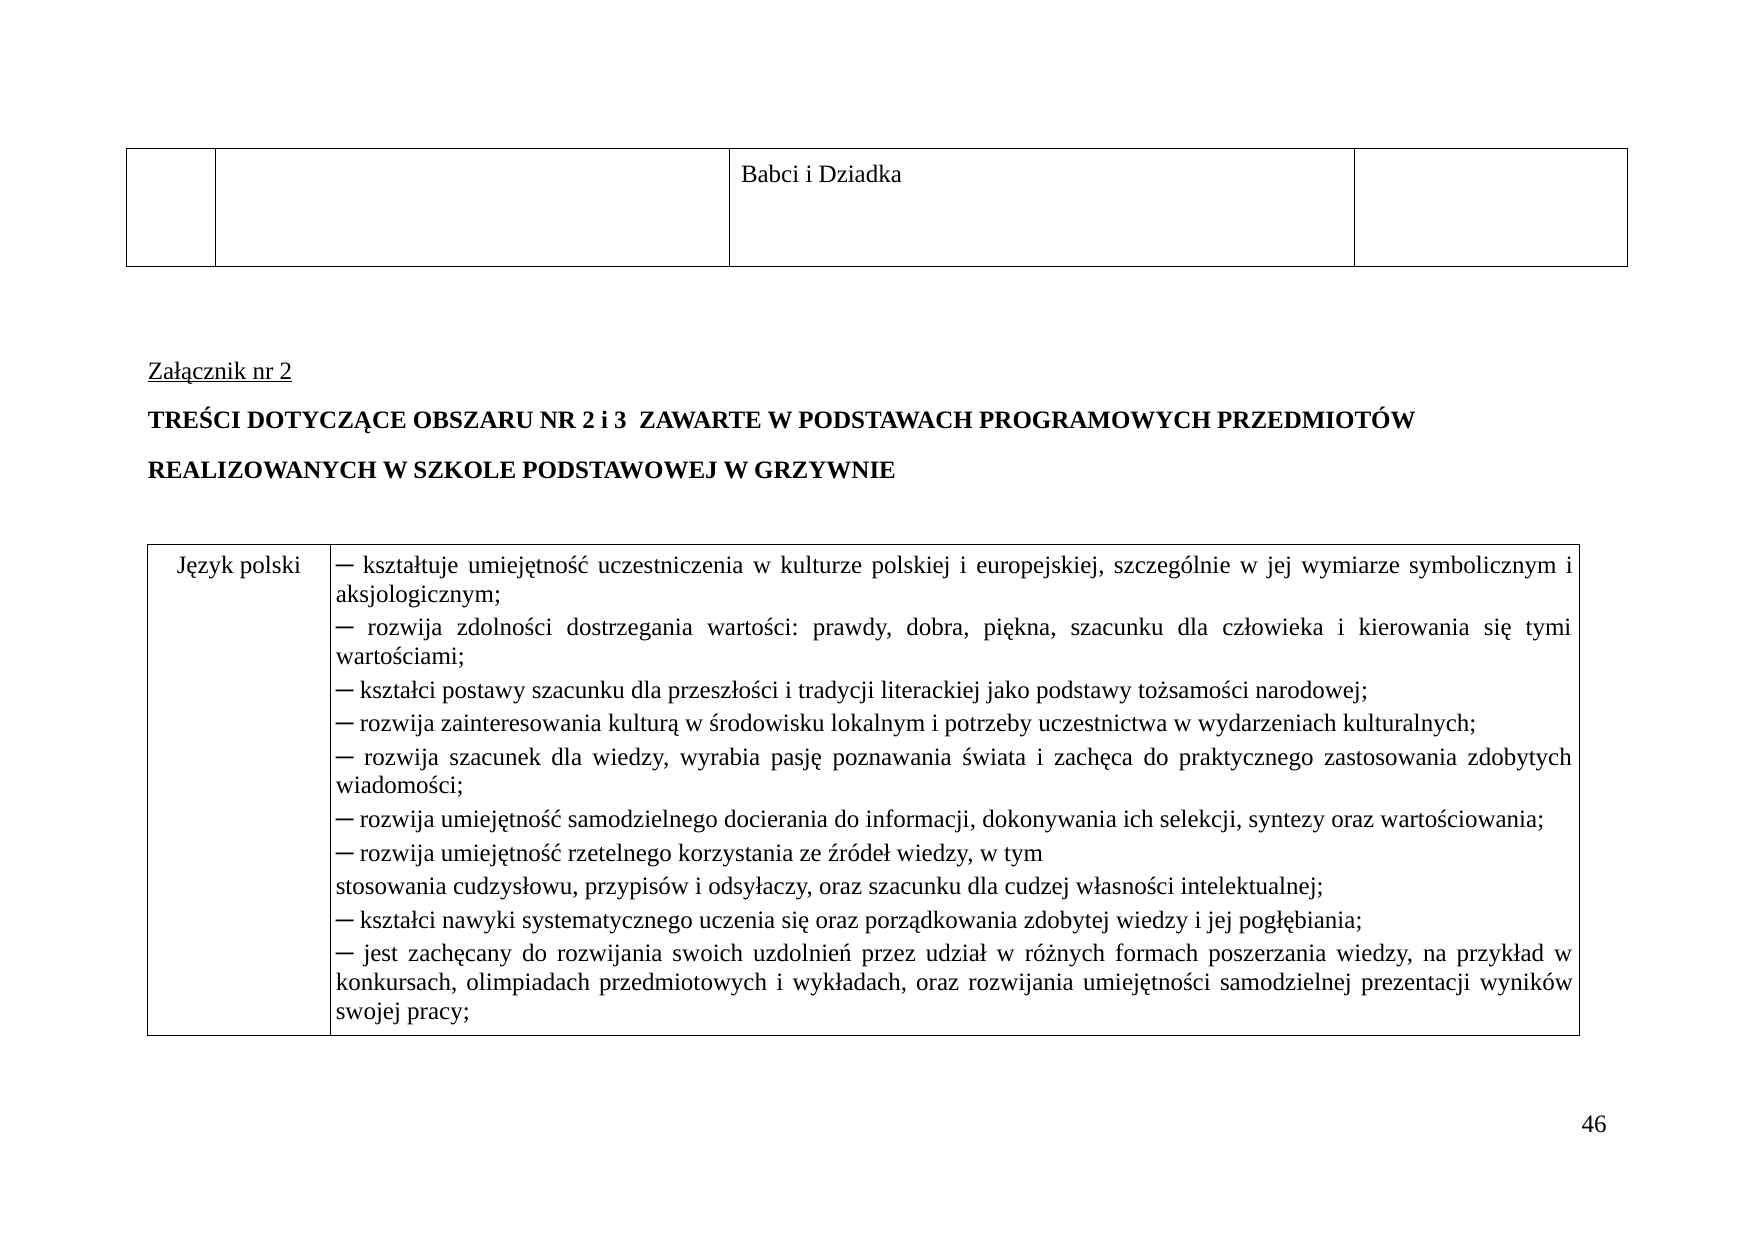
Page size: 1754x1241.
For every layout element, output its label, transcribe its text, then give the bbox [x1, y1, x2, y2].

text REALIZOWANYCH W SZKOLE PODSTAWOWEJ W GRZYWNIE [148, 455, 1606, 484]
table_header ─ kształtuje umiejętność uczestniczenia w kulturze polskiej i europejskiej, szczególnie w jej wymiarze symbolicznym i aksjologicznym; ─ rozwija zdolności dostrzegania wartości: prawdy, dobra, piękna, szacunku dla człowieka i kierowania się tymi wartościami; ─ kształci postawy szacunku dla przeszłości i tradycji literackiej jako podstawy tożsamości narodowej; ─ rozwija zainteresowania kulturą w środowisku lokalnym i potrzeby uczestnictwa w wydarzeniach kulturalnych; ─ rozwija szacunek dla wiedzy, wyrabia pasję poznawania świata i zachęca do praktycznego zastosowania zdobytych wiadomości; ─ rozwija umiejętność samodzielnego docierania do informacji, dokonywania ich selekcji, syntezy oraz wartościowania; ─ rozwija umiejętność rzetelnego korzystania ze źródeł wiedzy, w tym stosowania cudzysłowu, przypisów i odsyłaczy, oraz szacunku dla cudzej własności intelektualnej; ─ kształci nawyki systematycznego uczenia się oraz porządkowania zdobytej wiedzy i jej pogłębiania; ─ jest zachęcany do rozwijania swoich uzdolnień przez udział w różnych formach poszerzania wiedzy, na przykład w konkursach, olimpiadach przedmiotowych i wykładach, oraz rozwijania umiejętności samodzielnej prezentacji wyników swojej pracy; [331, 545, 1579, 1035]
table_header Język polski [148, 545, 330, 1035]
table_cell Babci i Dziadka [730, 149, 1354, 266]
text TREŚCI DOTYCZĄCE OBSZARU NR 2 i 3 ZAWARTE W PODSTAWACH PROGRAMOWYCH PRZEDMIOTÓW [148, 406, 1606, 434]
text Załącznik nr 2 [148, 356, 1606, 385]
table_cell [216, 149, 729, 266]
table_cell [127, 149, 215, 266]
table_cell [1355, 149, 1627, 266]
